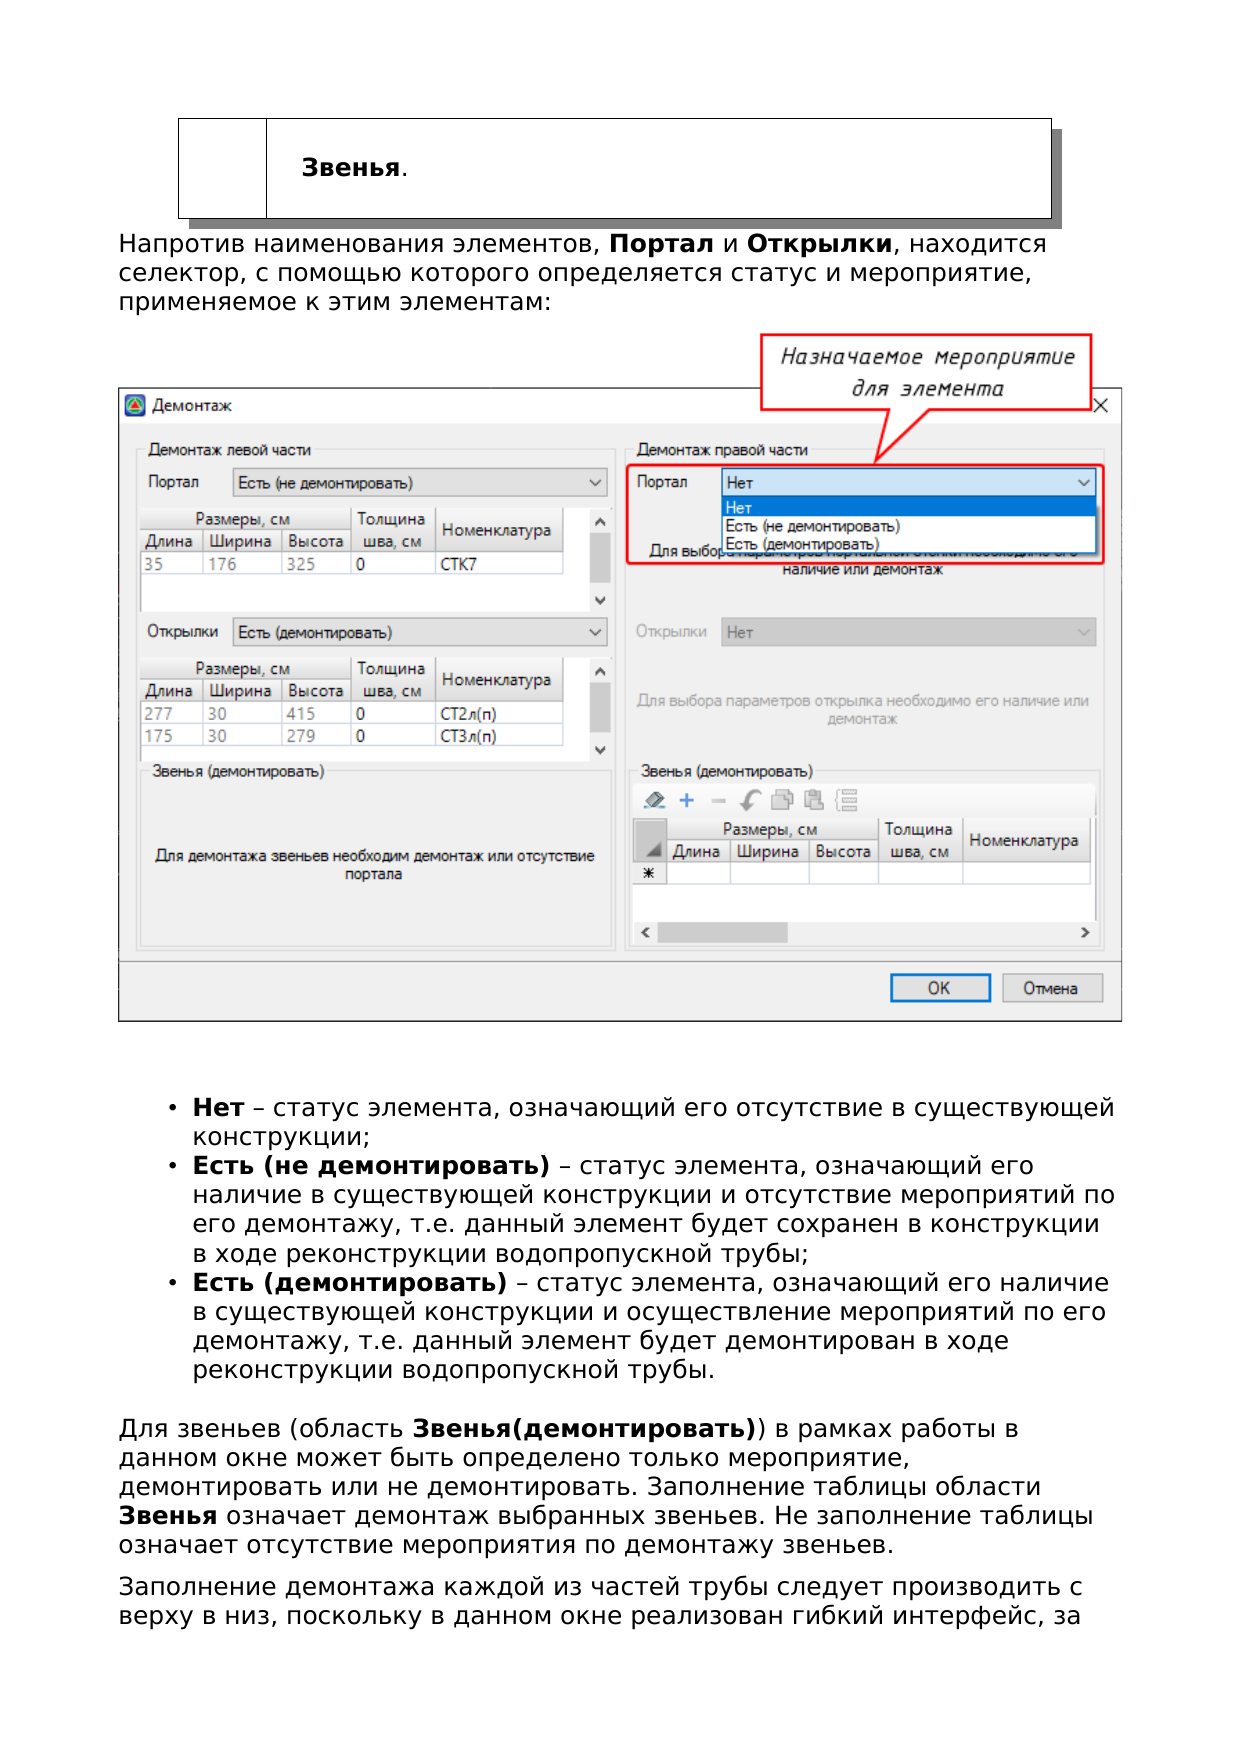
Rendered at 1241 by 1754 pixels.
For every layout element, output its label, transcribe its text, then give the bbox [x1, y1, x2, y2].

picture [118, 328, 1123, 1022]
list Нет – статус элемента, означающий его отсутствие в существующей конструкции; [177, 1093, 1122, 1151]
table_header [179, 119, 266, 218]
text Напротив наименования элементов, Портал и Открылки, находится селектор, с помощью которого определяется статус и мероприятие, применяемое к этим элементам: [118, 229, 1122, 316]
list Есть (не демонтировать) – статус элемента, означающий его наличие в существующей конструкции и отсутствие мероприятий по его демонтажу, т.е. данный элемент будет сохранен в конструкции в ходе реконструкции водопропускной трубы; [177, 1151, 1122, 1268]
text Заполнение демонтажа каждой из частей трубы следует производить с верху в низ, поскольку в данном окне реализован гибкий интерфейс, за [118, 1572, 1122, 1631]
list Есть (демонтировать) – статус элемента, означающий его наличие в существующей конструкции и осуществление мероприятий по его демонтажу, т.е. данный элемент будет демонтирован в ходе реконструкции водопропускной трубы. [177, 1268, 1122, 1384]
table_header Звенья. [267, 119, 1051, 218]
text Для звеньев (область Звенья(демонтировать)) в рамках работы в данном окне может быть определено только мероприятие, демонтировать или не демонтировать. Заполнение таблицы области Звенья означает демонтаж выбранных звеньев. Не заполнение таблицы означает отсутствие мероприятия по демонтажу звеньев. [118, 1414, 1122, 1560]
